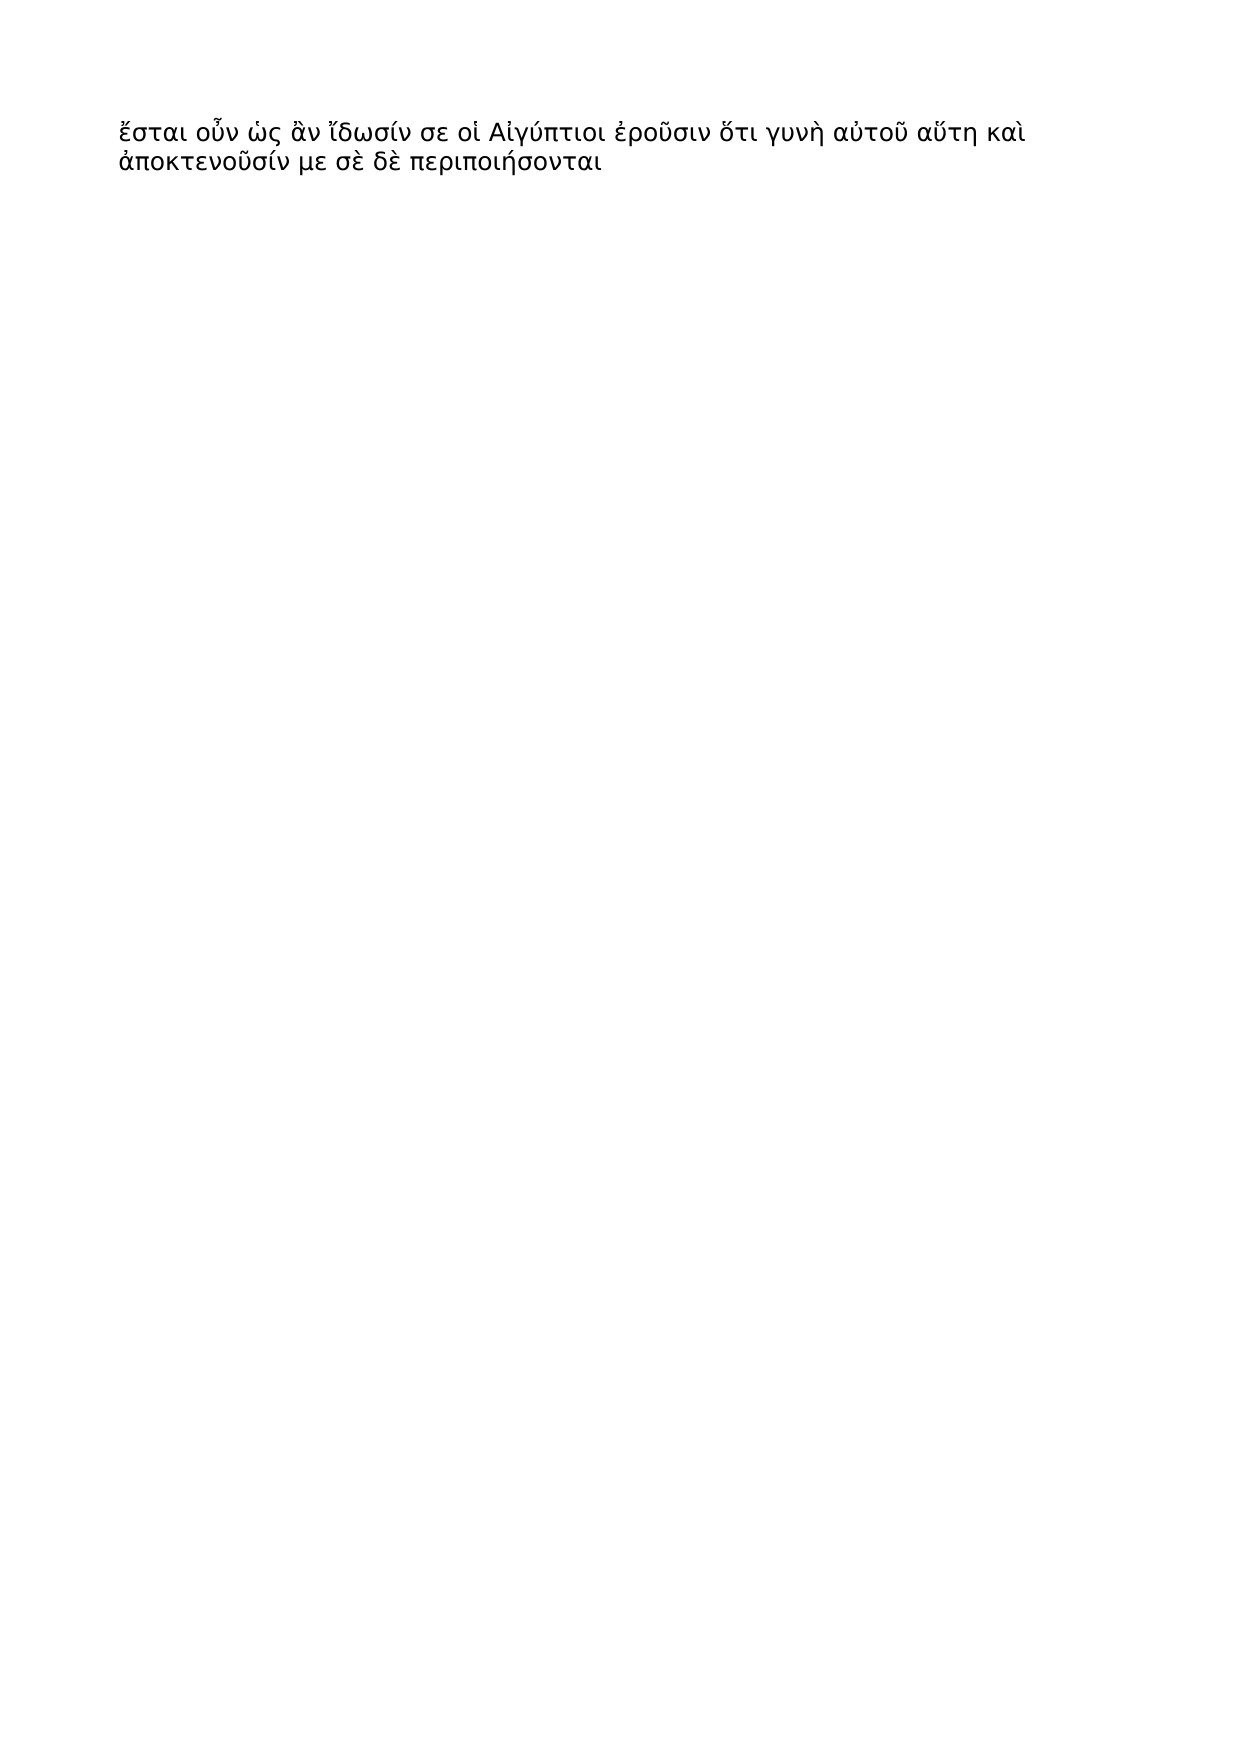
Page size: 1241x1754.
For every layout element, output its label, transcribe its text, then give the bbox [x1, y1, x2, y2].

text ἔσται οὖν ὡς ἂν ἴδωσίν σε οἱ Αἰγύπτιοι ἐροῦσιν ὅτι γυνὴ αὐτοῦ αὕτη καὶ ἀποκτενοῦσίν με σὲ δὲ περιποιήσονται [118, 118, 1122, 176]
